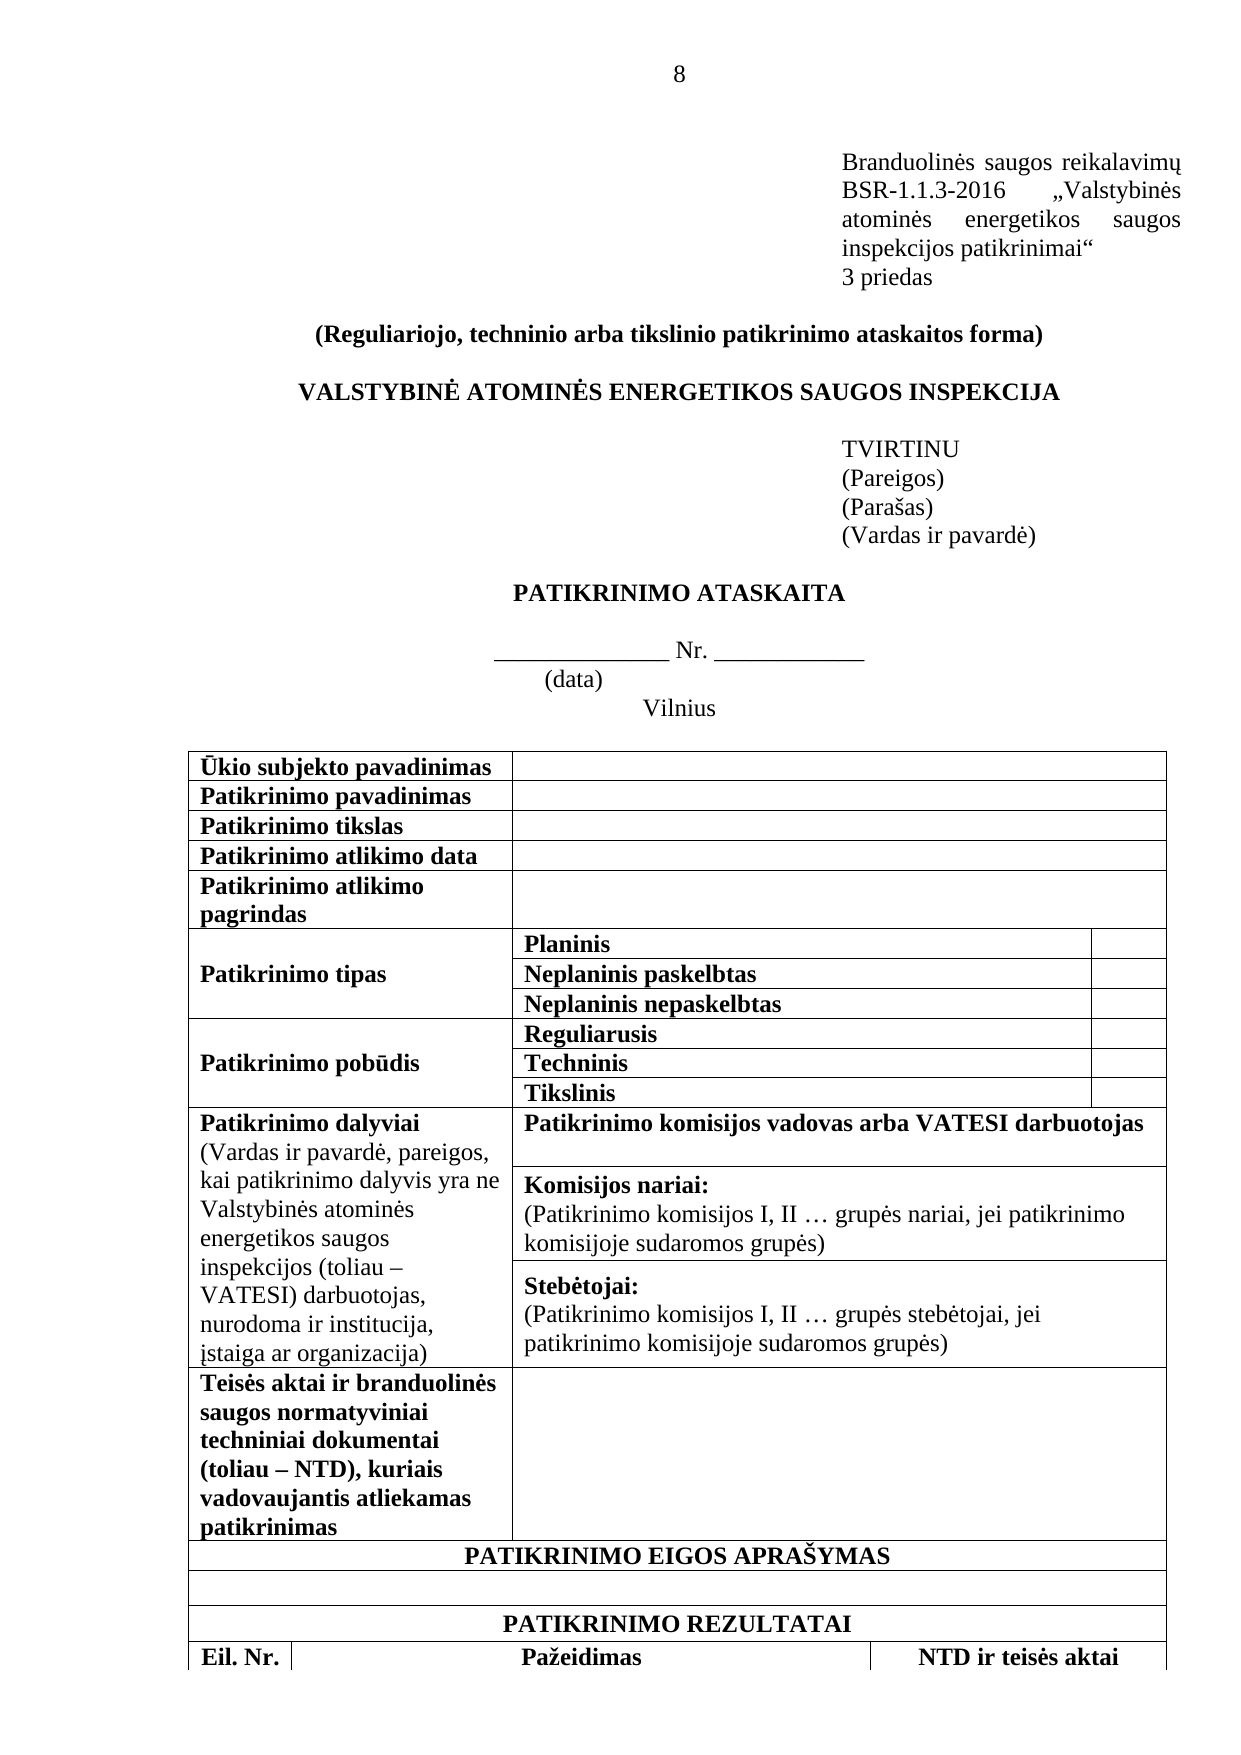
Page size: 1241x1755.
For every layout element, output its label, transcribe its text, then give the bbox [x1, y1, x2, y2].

table_cell [1092, 1019, 1166, 1047]
table_cell [513, 841, 1166, 870]
text ______________ Nr. ____________ [177, 636, 1181, 664]
table_cell [513, 811, 1166, 840]
table_cell Patikrinimo pobūdis [189, 1019, 512, 1107]
text (Parašas) [842, 492, 1181, 521]
text 3 priedas [842, 262, 1181, 291]
table_cell Tikslinis [513, 1078, 1091, 1107]
table_cell Patikrinimo tikslas [189, 811, 512, 840]
table_cell Stebėtojai: (Patikrinimo komisijos I, II … grupės stebėtojai, jei patikrinimo komisijoje sudaromos grupės) [513, 1261, 1166, 1367]
text VALSTYBINĖ ATOMINĖS ENERGETIKOS SAUGOS INSPEKCIJA [177, 377, 1181, 406]
table_cell Patikrinimo komisijos vadovas arba VATESI darbuotojas [513, 1108, 1166, 1166]
table_cell PATIKRINIMO EIGOS APRAŠYMAS [189, 1541, 1166, 1570]
table_cell NTD ir teisės aktai [871, 1642, 1166, 1670]
table_cell Patikrinimo atlikimo pagrindas [189, 871, 512, 928]
table_cell Teisės aktai ir branduolinės saugos normatyviniai techniniai dokumentai (toliau – NTD), kuriais vadovaujantis atliekamas patikrinimas [189, 1368, 512, 1540]
table_cell [1092, 929, 1166, 958]
table_cell Neplaninis nepaskelbtas [513, 989, 1091, 1018]
table_cell Patikrinimo tipas [189, 929, 512, 1018]
text (Pareigos) [842, 463, 1181, 492]
table_cell [1092, 1078, 1166, 1107]
table_cell [513, 1368, 1166, 1540]
table_cell Reguliarusis [513, 1019, 1091, 1047]
text (Vardas ir pavardė) [842, 521, 1181, 549]
table_cell Komisijos nariai: (Patikrinimo komisijos I, II … grupės nariai, jei patikrinimo komisijoje sudaromos grupės) [513, 1167, 1166, 1260]
table_cell Patikrinimo pavadinimas [189, 781, 512, 810]
table_cell Neplaninis paskelbtas [513, 959, 1091, 988]
text Branduolinės saugos reikalavimų BSR-1.1.3-2016 „Valstybinės atominės energetikos saugos inspekcijos patikrinimai“ [842, 147, 1181, 262]
table_cell Planinis [513, 929, 1091, 958]
table_cell [513, 781, 1166, 810]
text TVIRTINU [842, 434, 1181, 463]
text PATIKRINIMO ATASKAITA [177, 578, 1181, 607]
table_cell [1092, 959, 1166, 988]
table_cell [513, 871, 1166, 928]
table_cell [189, 1571, 1166, 1605]
text (data) [177, 664, 1181, 693]
table_cell Eil. Nr. [189, 1642, 291, 1670]
table_cell Techninis [513, 1049, 1091, 1077]
table_header [513, 752, 1166, 780]
table_cell Patikrinimo atlikimo data [189, 841, 512, 870]
table_cell Pažeidimas [292, 1642, 870, 1670]
table_cell PATIKRINIMO REZULTATAI [189, 1606, 1166, 1641]
table_cell [1092, 1049, 1166, 1077]
text Vilnius [177, 693, 1181, 722]
table_cell [1092, 989, 1166, 1018]
table_cell Patikrinimo dalyviai (Vardas ir pavardė, pareigos, kai patikrinimo dalyvis yra ne Valstybinės atominės energetikos saugos inspekcijos (toliau – VATESI) darbuotojas, nurodoma ir institucija, įstaiga ar organizacija) [189, 1108, 512, 1367]
table_header Ūkio subjekto pavadinimas [189, 752, 512, 780]
text (Reguliariojo, techninio arba tikslinio patikrinimo ataskaitos forma) [177, 319, 1181, 348]
